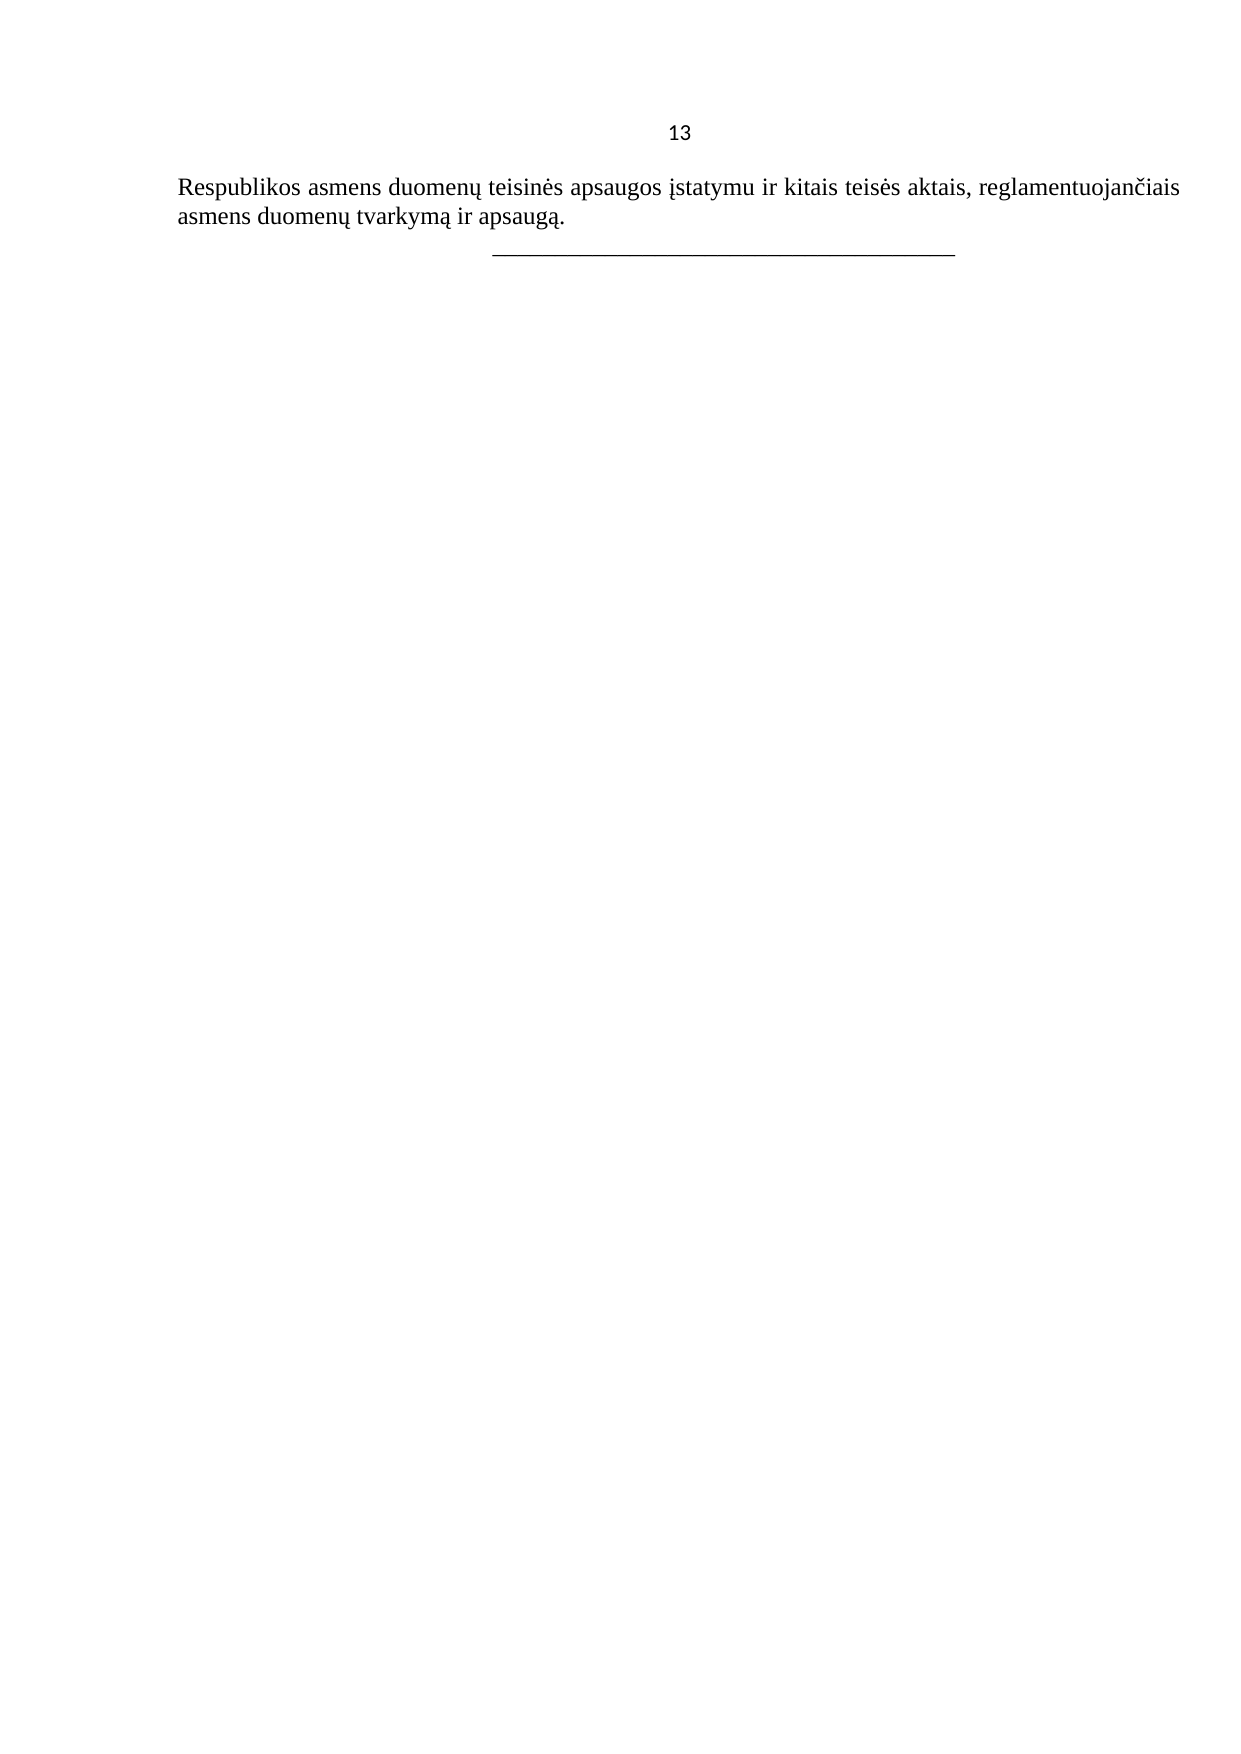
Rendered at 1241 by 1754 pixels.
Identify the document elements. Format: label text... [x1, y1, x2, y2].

text _____________________________________ [177, 230, 1181, 259]
text Respublikos asmens duomenų teisinės apsaugos įstatymu ir kitais teisės aktais, reglamentuojančiais asmens duomenų tvarkymą ir apsaugą. [177, 172, 1181, 230]
